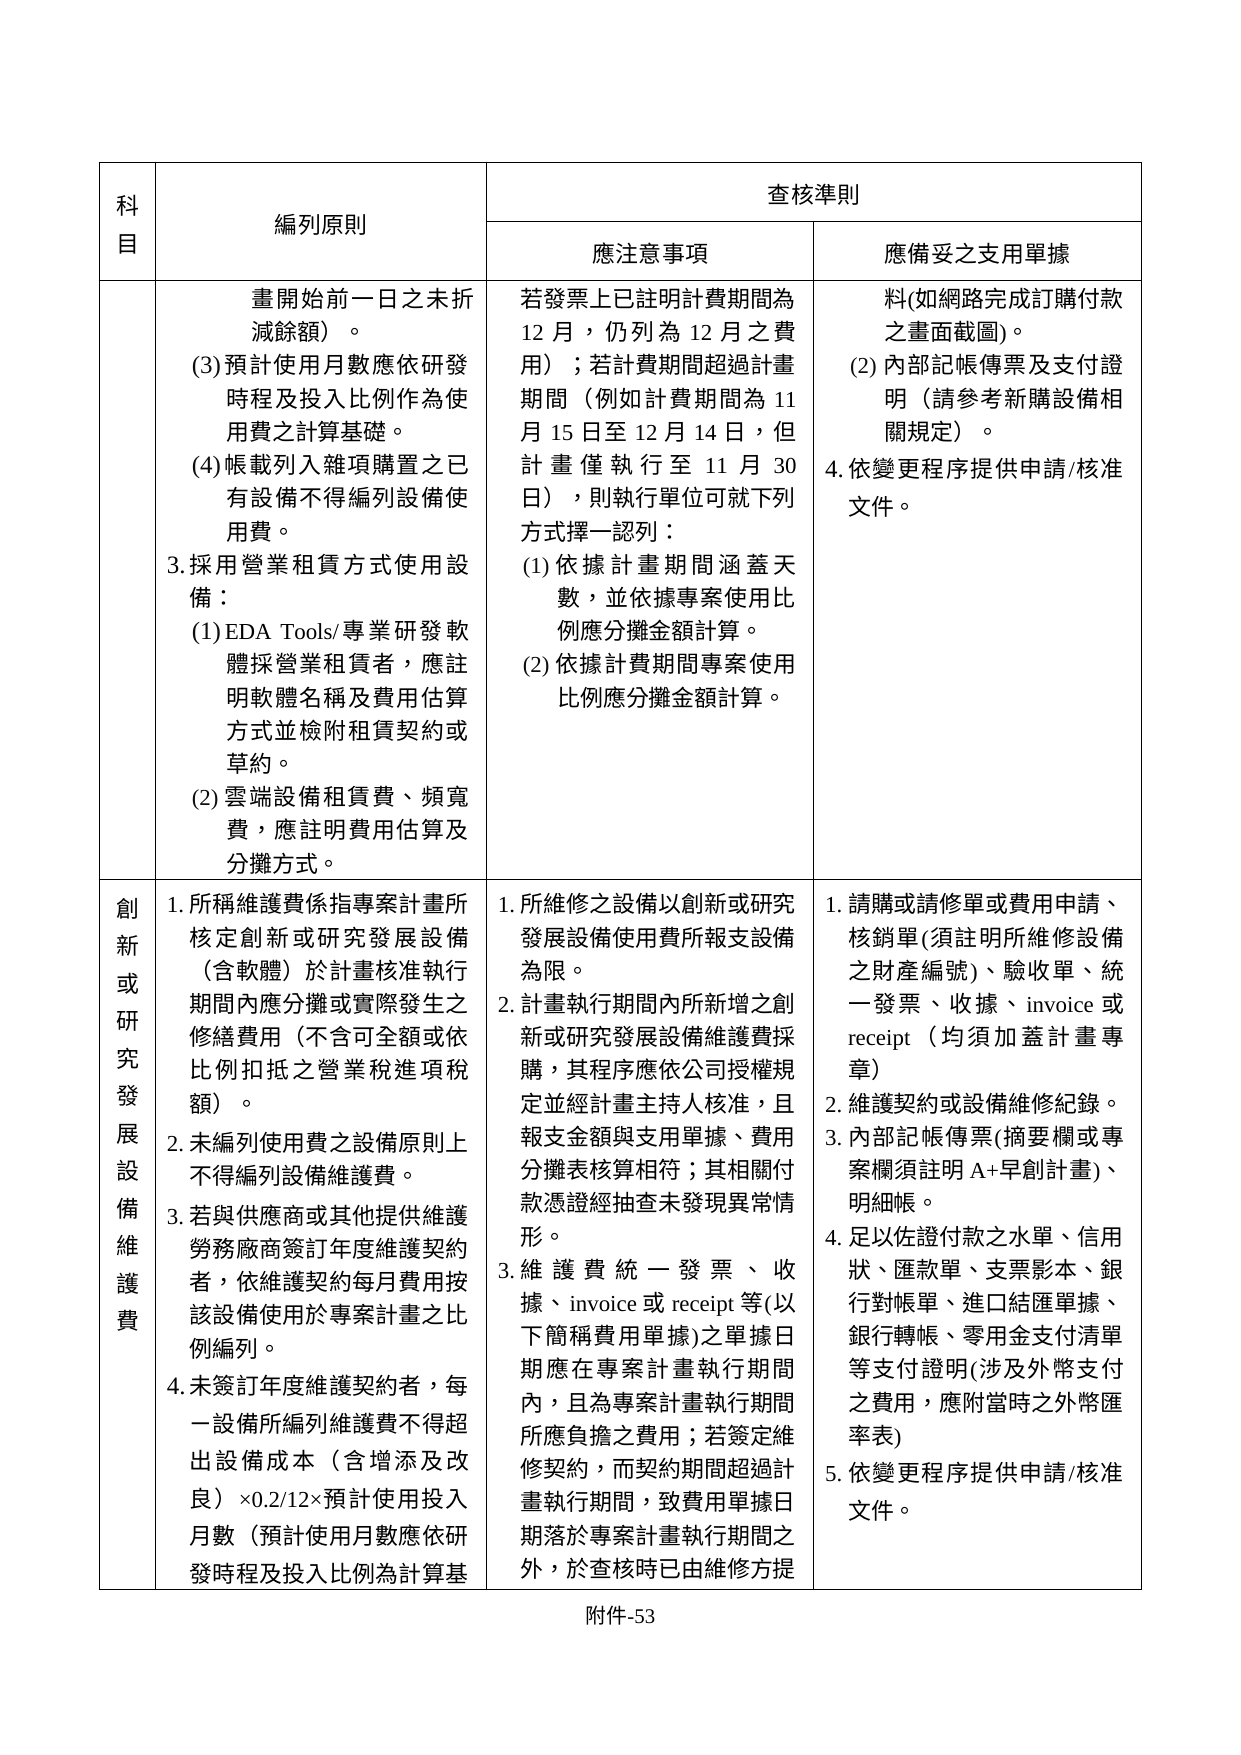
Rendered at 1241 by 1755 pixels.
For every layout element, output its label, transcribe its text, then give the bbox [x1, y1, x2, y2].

table_cell 請購或請修單或費用申請、核銷單(須註明所維修設備之財產編號)、驗收單、統一發票、收據、invoice或receipt（均須加蓋計畫專章） 維護契約或設備維修紀錄。 內部記帳傳票(摘要欄或專案欄須註明A+早創計畫)、明細帳。 足以佐證付款之水單、信用狀、匯款單、支票影本、銀行對帳單、進口結匯單據、銀行轉帳、零用金支付清單等支付證明(涉及外幣支付之費用，應附當時之外幣匯率表) 依變更程序提供申請/核准文件。 [814, 880, 1141, 1589]
table_cell 新購設備： 請購單或費用申請、核銷單、採購單、驗收單、統一發票或收據、Invoice、進口報單（須加蓋計畫專章）、報稅所採用之財產目錄或經會計師財務/稅務簽證之財產目錄。 內部記帳傳票（摘要欄或專案欄須A+早創計畫）、明細帳。 足以佐證付款之水單、信用狀、匯款單、支票影本、銀行對帳單、進口結匯單據、銀行轉帳、零用金支付清單等支付證明，以信用卡支付者，依帳單明細之臺幣金額報支，其他涉及外幣支付之費用，應附當時之外幣匯率表。 已有設備： 報稅所採用之財產目錄或經會計師稅務簽證之財產目錄（含計畫開始前一日及計畫執行期間之財產目錄）。 查核人員如認為有必要，得要求執行單位提供依據營利事業所得稅核課期間內應保存之原始採購單據。 採租賃者： 租賃契約或其他足以辨別計費期間、服務內容、契約金額等佐證資料(如網路完成訂購付款之畫面截圖)。 內部記帳傳票及支付證明（請參考新購設備相關規定）。 依變更程序提供申請/核准文件。 [814, 281, 1141, 879]
table_cell [100, 281, 155, 879]
table_header 查核準則 [487, 163, 1141, 221]
table_header 科目 [100, 163, 155, 280]
table_cell 應備妥之支用單據 [814, 222, 1141, 280]
table_cell 所稱維護費係指專案計畫所核定創新或研究發展設備（含軟體）於計畫核准執行期間內應分攤或實際發生之修繕費用（不含可全額或依比例扣抵之營業稅進項稅額）。 未編列使用費之設備原則上不得編列設備維護費。 若與供應商或其他提供維護勞務廠商簽訂年度維護契約者，依維護契約每月費用按該設備使用於專案計畫之比例編列。 未簽訂年度維護契約者，每ㄧ設備所編列維護費不得超出設備成本（含增添及改良）×0.2/12×預計使用投入月數（預計使用月數應依研發時程及投入比例為計算基礎）。 [156, 880, 486, 1589]
table_cell 創新或研究發展設備維護費 [100, 880, 155, 1589]
table_header 編列原則 [156, 163, 486, 280]
table_cell 若發票上已註明計費期間為12月，仍列為12月之費用）；若計費期間超過計畫期間（例如計費期間為11月15日至12月14日，但計畫僅執行至11月30日），則執行單位可就下列方式擇一認列： 依據計畫期間涵蓋天數，並依據專案使用比例應分攤金額計算。 依據計費期間專案使用比例應分攤金額計算。 [487, 281, 813, 879]
table_cell 應注意事項 [487, 222, 813, 280]
table_cell 所維修之設備以創新或研究發展設備使用費所報支設備為限。 計畫執行期間內所新增之創新或研究發展設備維護費採購，其程序應依公司授權規定並經計畫主持人核准，且報支金額與支用單據、費用分攤表核算相符；其相關付款憑證經抽查未發現異常情形。 維護費統一發票、收據、invoice或receipt等(以下簡稱費用單據)之單據日期應在專案計畫執行期間內，且為專案計畫執行期間所應負擔之費用；若簽定維修契約，而契約期間超過計畫執行期間，致費用單據日期落於專案計畫執行期間之外，於查核時已由維修方提 [487, 880, 813, 1589]
table_cell 所稱設備使用費係指於計畫執行期間內，使用設備(包含購置或資本租賃之軟硬體設備、軟體升級、列入資產之模具、治具、夾具或計畫執行期間所發生雜項購置，及租賃EDA Tools/專業研發軟體、雲端設備、頻寬）所應分攤之費用（不含可全額或依比例扣抵之營業稅進項稅額；非實際投入研發工作之文書、行政、會計與專案管理等所使用之相關設備，請編列於不可補助項目）。 採用購置（含資本租賃）方式使用設備： 應依新增、已有設備逐項列示，計畫開始日（含）後購入之設備為新設備，購入日期之確定依下列方式處理：國內採購依統一發票日期，國外採購以進口報單上之進口日期為依據。 每月使用費依下列公式計算，並依預計使用月數編列。  感測與網路通訊暨資訊處理設備及電子計算機及其周邊設備=C/36；其他設備=C/60。  新購設備，C=購置成本（含增添改良）；已有設備，C=計畫開始日帳面價值（即計畫開始前一日之未折減餘額）。 預計使用月數應依研發時程及投入比例作為使用費之計算基礎。 帳載列入雜項購置之已有設備不得編列設備使用費。 採用營業租賃方式使用設備： EDA Tools/專業研發軟體採營業租賃者，應註明軟體名稱及費用估算方式並檢附租賃契約或草約。 雲端設備租賃費、頻寬費，應註明費用估算及分攤方式。 [156, 281, 486, 879]
